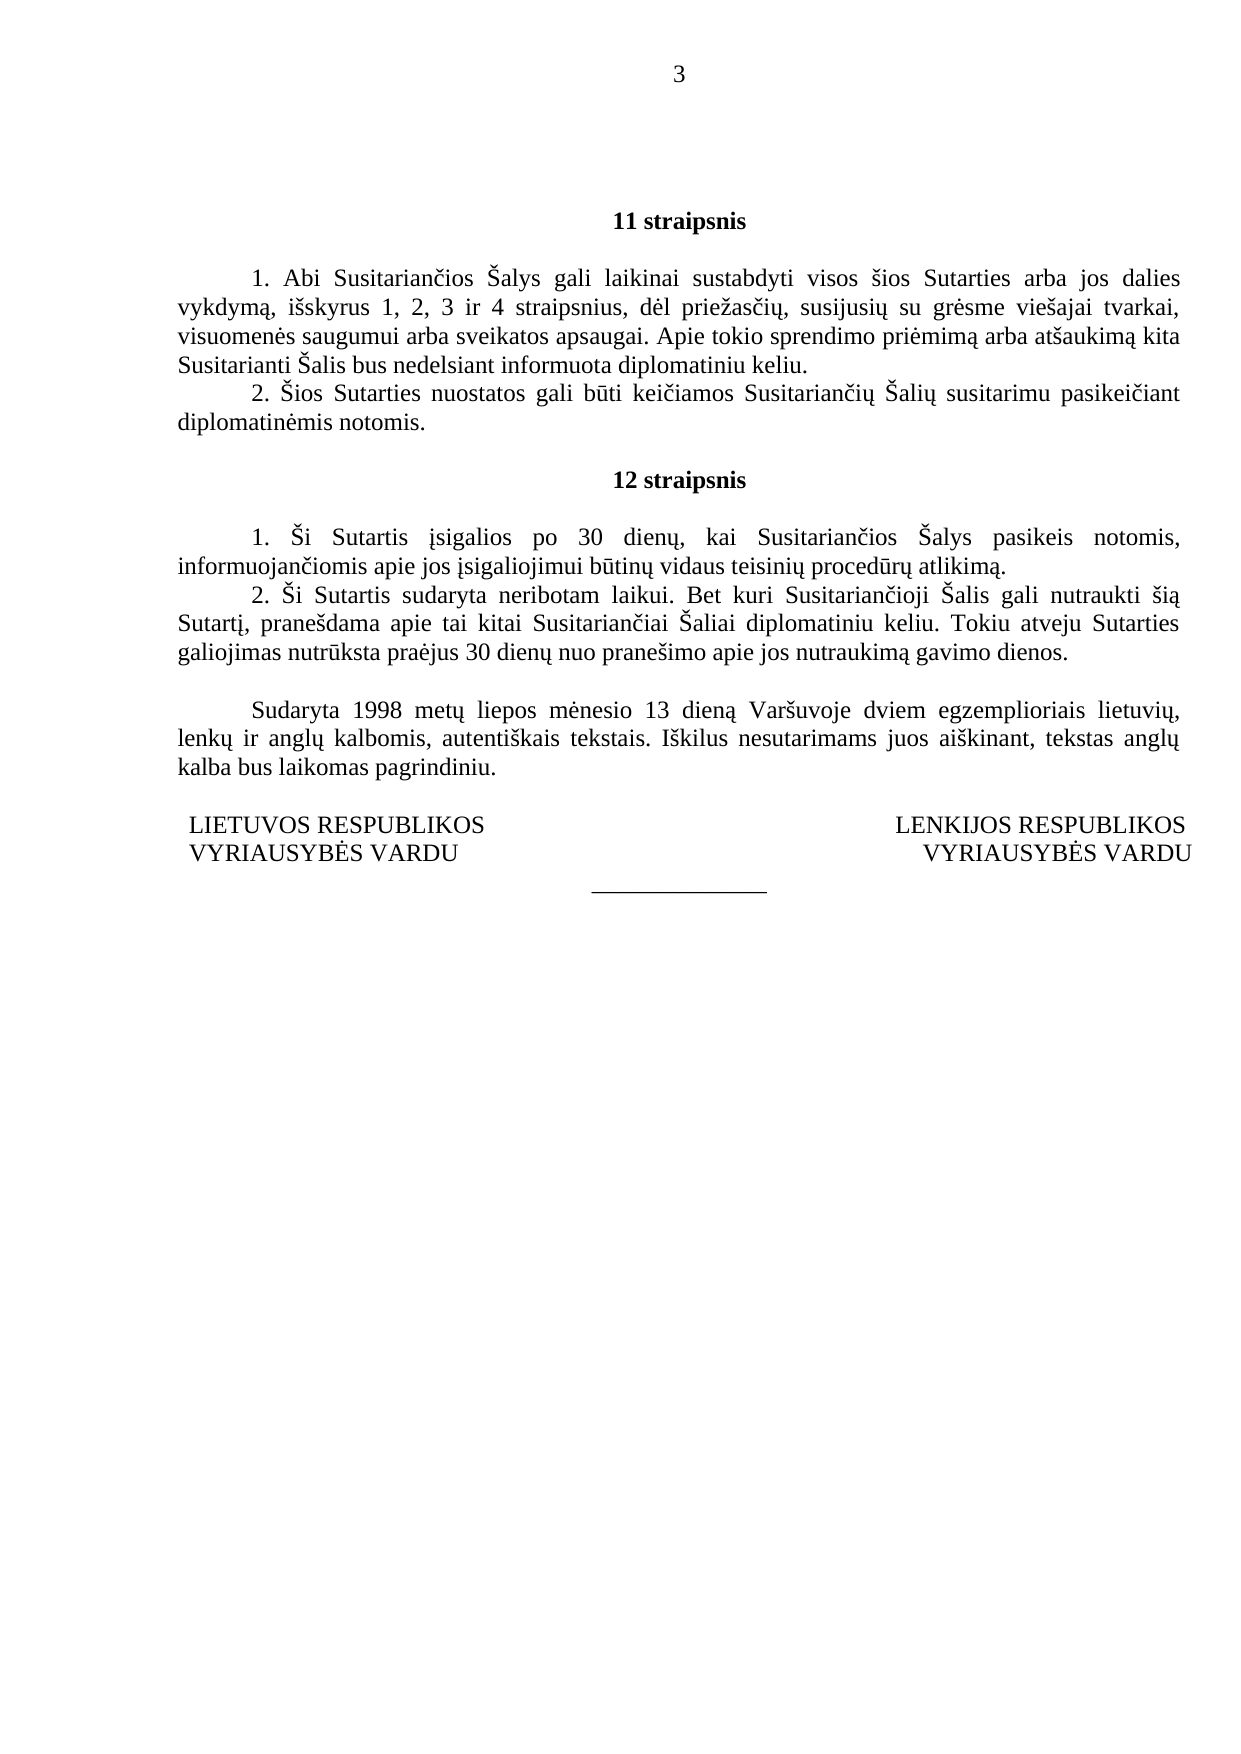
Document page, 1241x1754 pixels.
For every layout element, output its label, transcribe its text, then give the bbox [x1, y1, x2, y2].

text 1. Abi Susitariančios Šalys gali laikinai sustabdyti visos šios Sutarties arba jos dalies vykdymą, išskyrus 1, 2, 3 ir 4 straipsnius, dėl priežasčių, susijusių su grėsme viešajai tvarkai, visuomenės saugumui arba sveikatos apsaugai. Apie tokio sprendimo priėmimą arba atšaukimą kita Susitarianti Šalis bus nedelsiant informuota diplomatiniu keliu. [177, 263, 1181, 378]
text 12 straipsnis [177, 465, 1181, 493]
table_header LIETUVOS RESPUBLIKOS [177, 810, 690, 838]
text 2. Šios Sutarties nuostatos gali būti keičiamos Susitariančių Šalių susitarimu pasikeičiant diplomatinėmis notomis. [177, 378, 1181, 436]
table_header LENKIJOS RESPUBLIKOS [690, 810, 1204, 838]
text ______________ [177, 867, 1181, 896]
table_cell VYRIAUSYBĖS VARDU [690, 839, 1204, 867]
text Sudaryta 1998 metų liepos mėnesio 13 dieną Varšuvoje dviem egzemplioriais lietuvių, lenkų ir anglų kalbomis, autentiškais tekstais. Iškilus nesutarimams juos aiškinant, tekstas anglų kalba bus laikomas pagrindiniu. [177, 695, 1181, 781]
table_cell VYRIAUSYBĖS VARDU [177, 839, 690, 867]
text 1. Ši Sutartis įsigalios po 30 dienų, kai Susitariančios Šalys pasikeis notomis, informuojančiomis apie jos įsigaliojimui būtinų vidaus teisinių procedūrų atlikimą. [177, 522, 1181, 580]
text 2. Ši Sutartis sudaryta neribotam laikui. Bet kuri Susitariančioji Šalis gali nutraukti šią Sutartį, pranešdama apie tai kitai Susitariančiai Šaliai diplomatiniu keliu. Tokiu atveju Sutarties galiojimas nutrūksta praėjus 30 dienų nuo pranešimo apie jos nutraukimą gavimo dienos. [177, 580, 1181, 666]
text 11 straipsnis [177, 206, 1181, 235]
